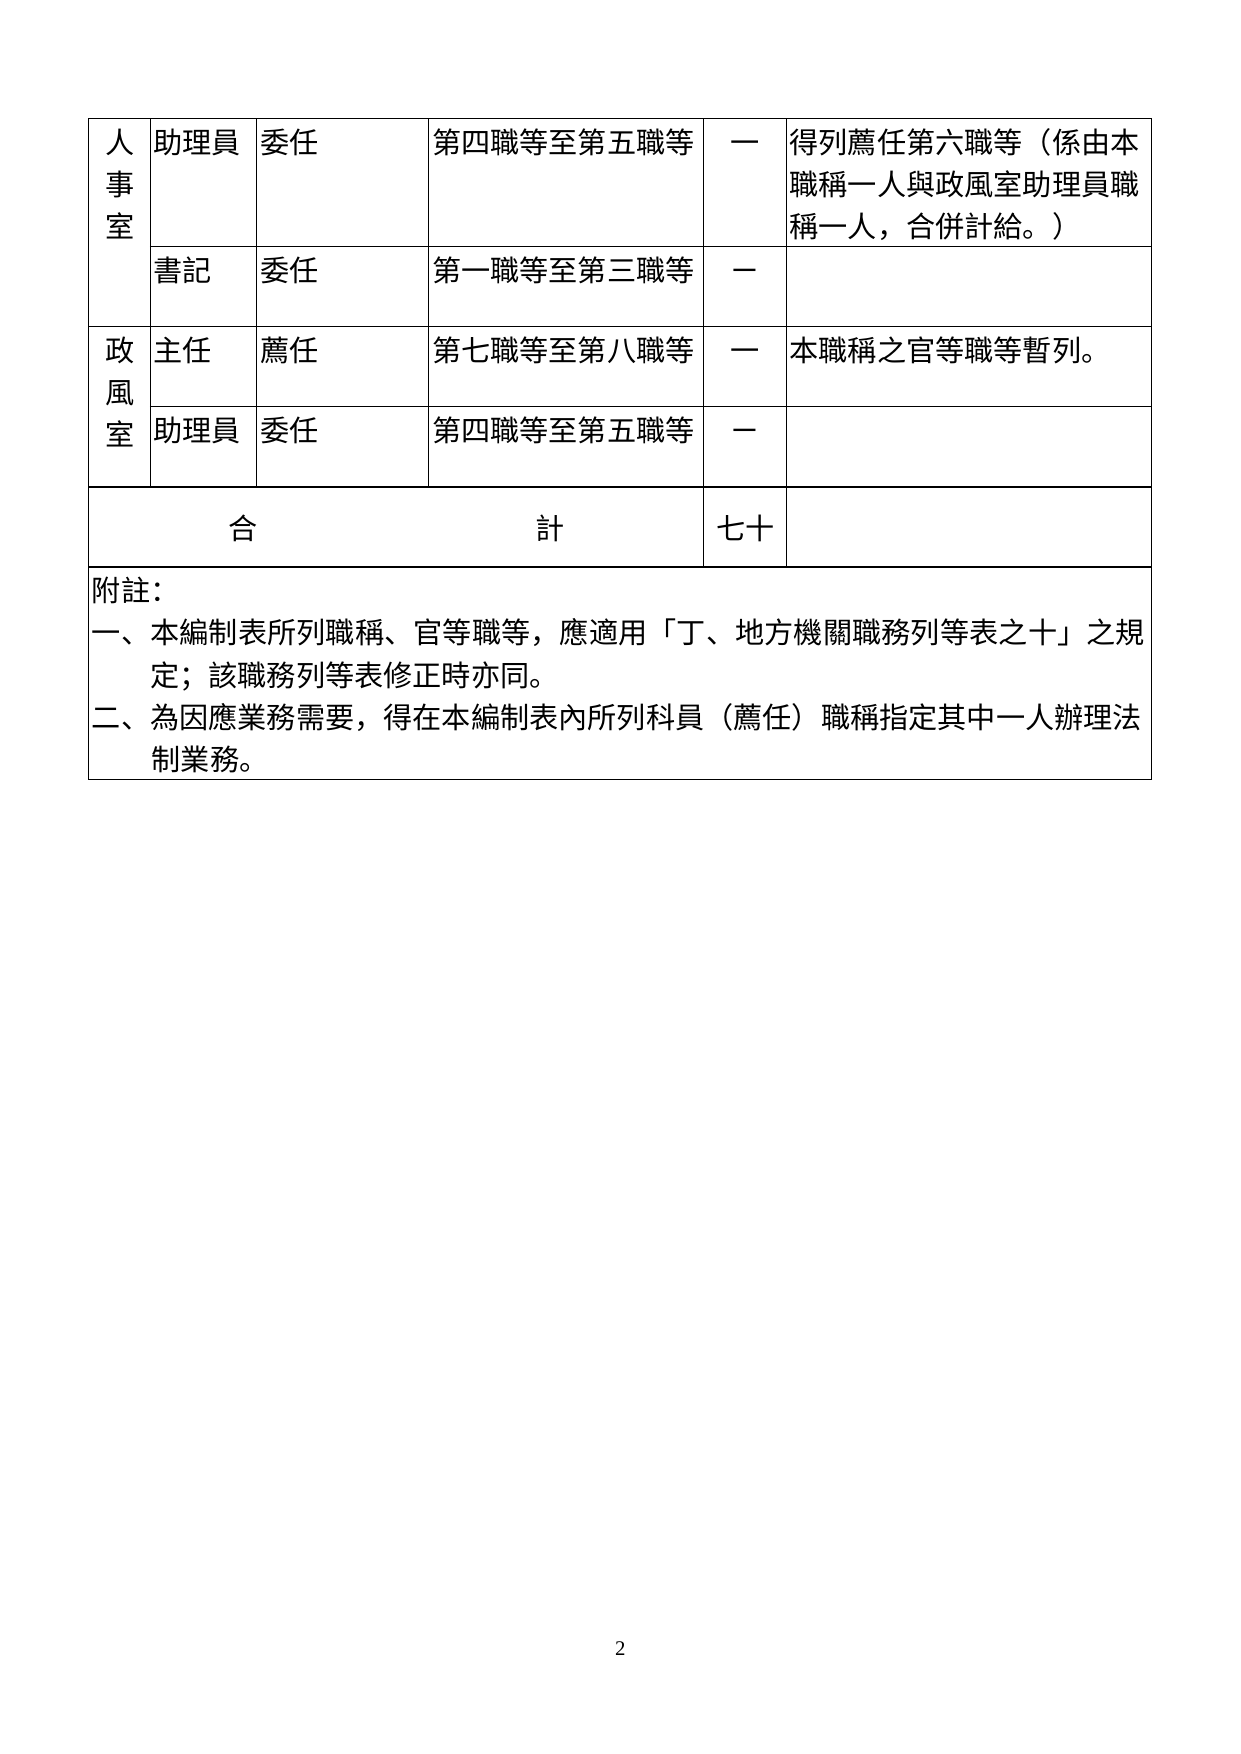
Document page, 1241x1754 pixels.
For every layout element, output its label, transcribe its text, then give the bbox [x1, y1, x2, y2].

table_cell 附註： 一、本編制表所列職稱、官等職等，應適用「丁、地方機關職務列等表之十」之規定；該職務列等表修正時亦同。 二、為因應業務需要，得在本編制表內所列科員（薦任）職稱指定其中一人辦理法制業務。 [89, 568, 1151, 779]
table_cell 主任 [151, 327, 256, 406]
table_cell 本職稱之官等職等暫列。 [787, 327, 1151, 406]
table_cell 一 [704, 327, 786, 406]
table_cell 第四職等至第五職等 [429, 119, 703, 246]
table_cell 委任 [257, 407, 428, 486]
table_cell 政風室 [89, 327, 150, 486]
table_cell 第七職等至第八職等 [429, 327, 703, 406]
table_cell 助理員 [151, 407, 256, 486]
table_cell 七十 [704, 488, 786, 566]
table_cell 人事室 [89, 119, 150, 326]
table_cell 委任 [257, 119, 428, 246]
table_cell 第一職等至第三職等 [429, 247, 703, 326]
table_cell 得列薦任第六職等（係由本職稱一人與政風室助理員職稱一人，合併計給。） [787, 119, 1151, 246]
table_cell [787, 488, 1151, 566]
table_cell 一 [704, 119, 786, 246]
table_cell ㄧ [704, 407, 786, 486]
table_cell 第四職等至第五職等 [429, 407, 703, 486]
table_cell 書記 [151, 247, 256, 326]
table_cell 薦任 [257, 327, 428, 406]
table_cell 助理員 [151, 119, 256, 246]
table_cell [787, 407, 1151, 486]
table_cell [787, 247, 1151, 326]
table_cell 委任 [257, 247, 428, 326]
table_cell ㄧ [704, 247, 786, 326]
table_cell 合計 [89, 488, 703, 566]
